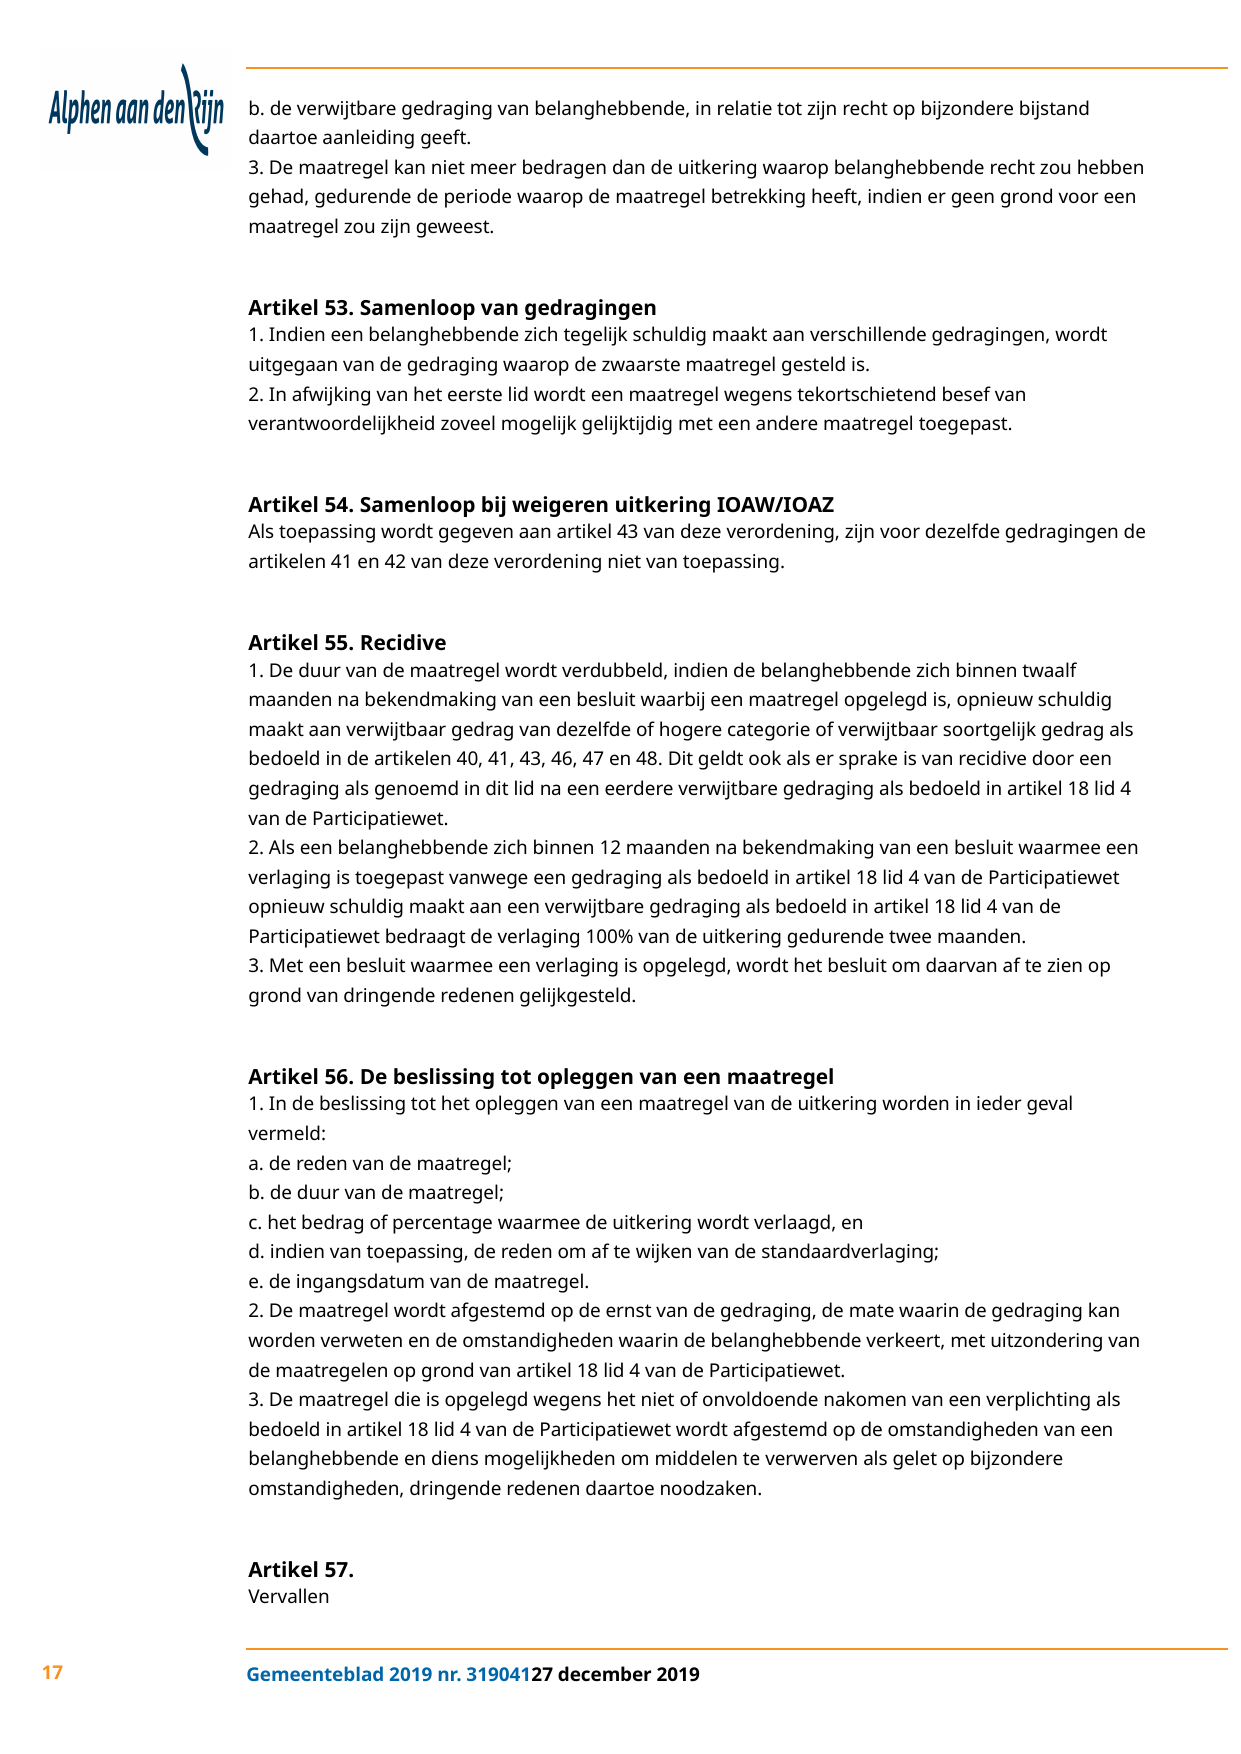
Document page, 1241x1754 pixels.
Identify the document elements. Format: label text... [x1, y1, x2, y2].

text Vervallen [248, 1584, 1152, 1609]
text 1. In de beslissing tot het opleggen van een maatregel van de uitkering worden in ieder geval vermeld: [248, 1091, 1152, 1146]
text 2. De maatregel wordt afgestemd op de ernst van de gedraging, de mate waarin de gedraging kan worden verweten en de omstandigheden waarin de belanghebbende verkeert, met uitzondering van de maatregelen op grond van artikel 18 lid 4 van de Participatiewet. [248, 1298, 1152, 1383]
text 1. Indien een belanghebbende zich tegelijk schuldig maakt aan verschillende gedragingen, wordt uitgegaan van de gedraging waarop de zwaarste maatregel gesteld is. [248, 322, 1152, 377]
text 1. De duur van de maatregel wordt verdubbeld, indien de belanghebbende zich binnen twaalf maanden na bekendmaking van een besluit waarbij een maatregel opgelegd is, opnieuw schuldig maakt aan verwijtbaar gedrag van dezelfde of hogere categorie of verwijtbaar soortgelijk gedrag als bedoeld in de artikelen 40, 41, 43, 46, 47 en 48. Dit geldt ook als er sprake is van recidive door een gedraging als genoemd in dit lid na een eerdere verwijtbare gedraging als bedoeld in artikel 18 lid 4 van de Participatiewet. [248, 657, 1152, 830]
text 3. De maatregel die is opgelegd wegens het niet of onvoldoende nakomen van een verplichting als bedoeld in artikel 18 lid 4 van de Participatiewet wordt afgestemd op de omstandigheden van een belanghebbende en diens mogelijkheden om middelen te verwerven als gelet op bijzondere omstandigheden, dringende redenen daartoe noodzaken. [248, 1386, 1152, 1501]
text Artikel 57. [248, 1555, 1152, 1584]
text Artikel 54. Samenloop bij weigeren uitkering IOAW/IOAZ [248, 490, 1152, 519]
text d. indien van toepassing, de reden om af te wijken van de standaardverlaging; [248, 1238, 1152, 1264]
text b. de duur van de maatregel; [248, 1179, 1152, 1205]
text Als toepassing wordt gegeven aan artikel 43 van deze verordening, zijn voor dezelfde gedragingen de artikelen 41 en 42 van deze verordening niet van toepassing. [248, 519, 1152, 574]
text b. de verwijtbare gedraging van belanghebbende, in relatie tot zijn recht op bijzondere bijstand daartoe aanleiding geeft. [248, 95, 1152, 150]
text a. de reden van de maatregel; [248, 1150, 1152, 1176]
text c. het bedrag of percentage waarmee de uitkering wordt verlaagd, en [248, 1209, 1152, 1235]
text Artikel 56. De beslissing tot opleggen van een maatregel [248, 1062, 1152, 1091]
text 2. In afwijking van het eerste lid wordt een maatregel wegens tekortschietend besef van verantwoordelijkheid zoveel mogelijk gelijktijdig met een andere maatregel toegepast. [248, 381, 1152, 436]
text 2. Als een belanghebbende zich binnen 12 maanden na bekendmaking van een besluit waarmee een verlaging is toegepast vanwege een gedraging als bedoeld in artikel 18 lid 4 van de Participatiewet opnieuw schuldig maakt aan een verwijtbare gedraging als bedoeld in artikel 18 lid 4 van de Participatiewet bedraagt de verlaging 100% van de uitkering gedurende twee maanden. [248, 834, 1152, 949]
text e. de ingangsdatum van de maatregel. [248, 1268, 1152, 1294]
text Artikel 53. Samenloop van gedragingen [248, 293, 1152, 322]
text Artikel 55. Recidive [248, 628, 1152, 657]
text 3. Met een besluit waarmee een verlaging is opgelegd, wordt het besluit om daarvan af te zien op grond van dringende redenen gelijkgesteld. [248, 953, 1152, 1008]
picture [41, 47, 231, 172]
text 3. De maatregel kan niet meer bedragen dan de uitkering waarop belanghebbende recht zou hebben gehad, gedurende de periode waarop de maatregel betrekking heeft, indien er geen grond voor een maatregel zou zijn geweest. [248, 154, 1152, 239]
